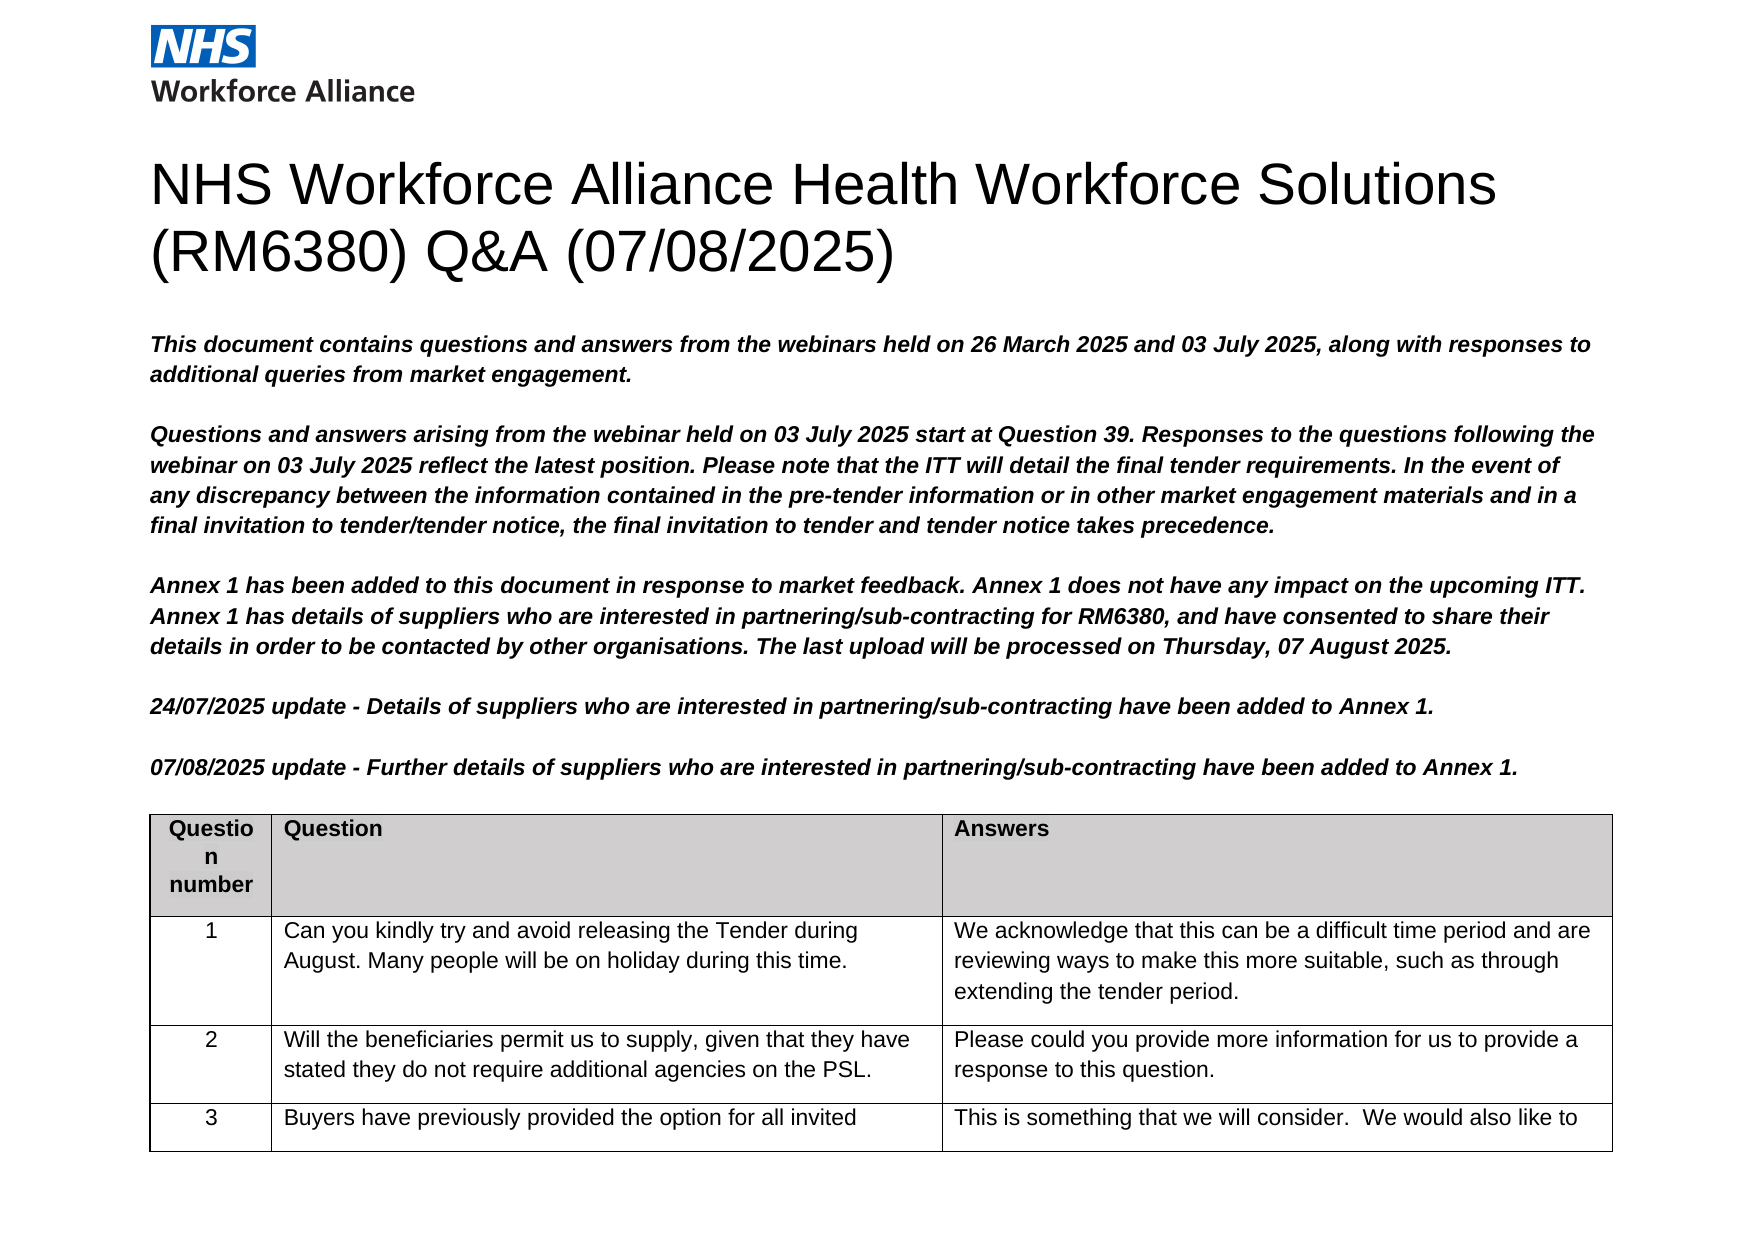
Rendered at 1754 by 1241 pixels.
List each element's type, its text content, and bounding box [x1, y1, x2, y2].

table_cell 2 [151, 1026, 271, 1103]
text Annex 1 has been added to this document in response to market feedback. Annex 1 does not have any impact on the upcoming ITT. Annex 1 has details of suppliers who are interested in partnering/sub-contracting for RM6380, and have consented to share their details in order to be contacted by other organisations. The last upload will be processed on Thursday, 07 August 2025. [150, 572, 1604, 659]
text This document contains questions and answers from the webinars held on 26 March 2025 and 03 July 2025, along with responses to additional queries from market engagement. [150, 331, 1604, 387]
table_cell Please could you provide more information for us to provide a response to this question. [943, 1026, 1612, 1103]
table_cell 1 [151, 917, 271, 1024]
table_header Question [272, 815, 942, 916]
text Questions and answers arising from the webinar held on 03 July 2025 start at Question 39. Responses to the questions following the webinar on 03 July 2025 reflect the latest position. Please note that the ITT will detail the final tender requirements. In the event of any discrepancy between the information contained in the pre-tender information or in other market engagement materials and in a final invitation to tender/tender notice, the final invitation to tender and tender notice takes precedence. [150, 421, 1604, 538]
text 24/07/2025 update - Details of suppliers who are interested in partnering/sub-contracting have been added to Annex 1. [150, 693, 1604, 719]
table_cell Will the beneficiaries permit us to supply, given that they have stated they do not require additional agencies on the PSL. [272, 1026, 942, 1103]
table_header Answers [943, 815, 1612, 916]
table_cell 3 [151, 1104, 271, 1151]
table_cell This is something that we will consider. We would also like to [943, 1104, 1612, 1151]
text 07/08/2025 update - Further details of suppliers who are interested in partnering/sub-contracting have been added to Annex 1. [150, 754, 1604, 780]
table_cell Can you kindly try and avoid releasing the Tender during August. Many people will be on holiday during this time. [272, 917, 942, 1024]
table_cell Buyers have previously provided the option for all invited [272, 1104, 942, 1151]
table_header Question number [151, 815, 271, 916]
table_cell We acknowledge that this can be a difficult time period and are reviewing ways to make this more suitable, such as through extending the tender period. [943, 917, 1612, 1024]
title NHS Workforce Alliance Health Workforce Solutions (RM6380) Q&A (07/08/2025) [150, 150, 1604, 284]
